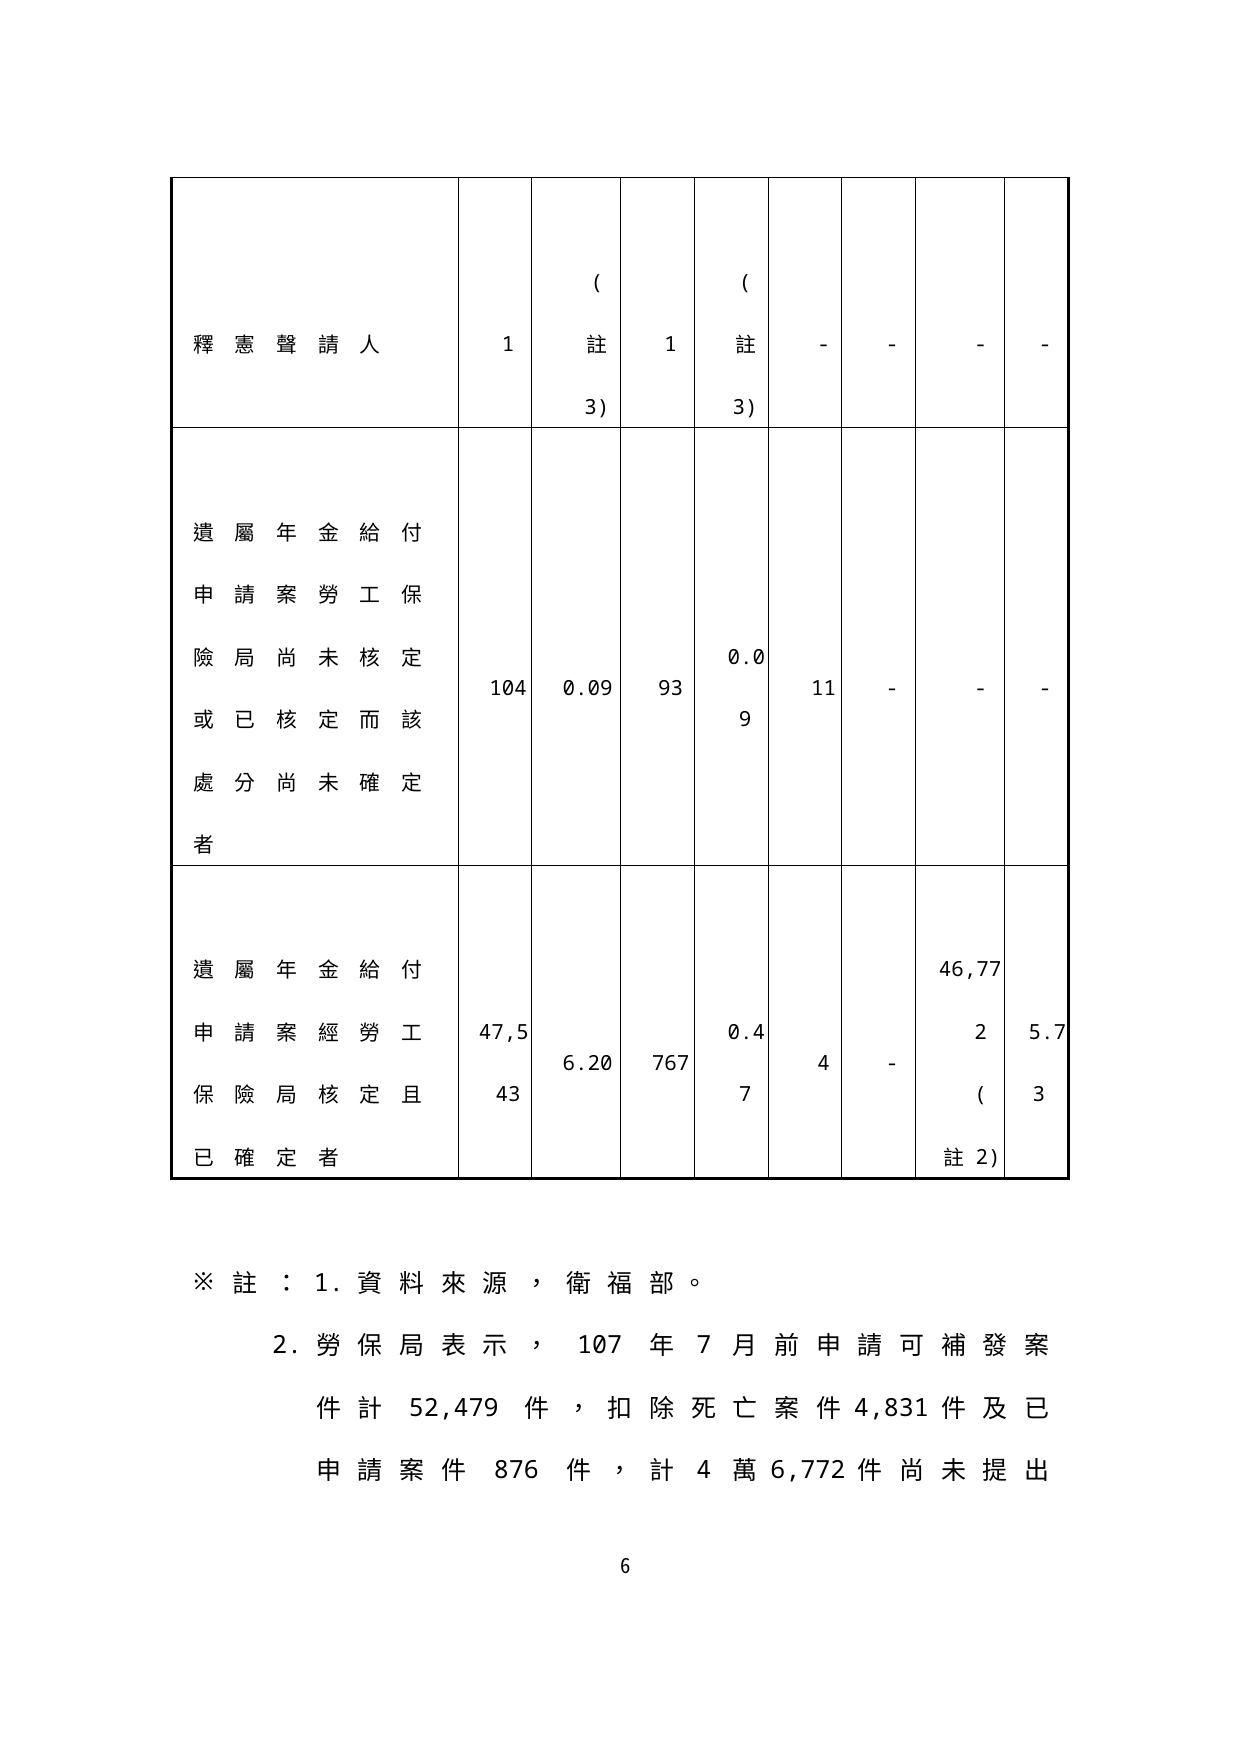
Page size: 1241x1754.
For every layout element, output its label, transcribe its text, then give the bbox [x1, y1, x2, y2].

table_cell 0.09 [695, 428, 768, 865]
table_cell (註3) [532, 178, 620, 427]
table_cell - [769, 178, 841, 427]
table_cell 0.09 [532, 428, 620, 865]
table_cell - [1005, 428, 1067, 865]
table_cell (註3) [695, 178, 768, 427]
table_cell - [842, 866, 915, 1177]
table_cell 1 [621, 178, 694, 427]
table_cell - [916, 428, 1004, 865]
table_cell 遺屬年金給付申請案勞工保險局尚未核定或已核定而該處分尚未確定者 [173, 428, 458, 865]
table_cell 767 [621, 866, 694, 1177]
table_cell 1 [459, 178, 531, 427]
table_cell 46,772 (註2) [916, 866, 1004, 1177]
table_cell - [842, 178, 915, 427]
table_cell 5.73 [1005, 866, 1067, 1177]
table_cell 釋憲聲請人 [173, 178, 458, 427]
table_cell 93 [621, 428, 694, 865]
table_cell 0.47 [695, 866, 768, 1177]
text 2.勞保局表示，107年7月前申請可補發案件計52,479件，扣除死亡案件4,831件及已申請案件876件，計4萬6,772件尚未提出 [256, 1302, 1058, 1490]
text ※註：1.資料來源，衛福部。 [183, 1240, 1058, 1302]
table_cell - [1005, 178, 1067, 427]
table_cell 6.20 [532, 866, 620, 1177]
table_cell 4 [769, 866, 841, 1177]
table_cell - [916, 178, 1004, 427]
table_cell - [842, 428, 915, 865]
table_cell 47,543 [459, 866, 531, 1177]
table_cell 遺屬年金給付申請案經勞工保險局核定且已確定者 [173, 866, 458, 1177]
table_cell 104 [459, 428, 531, 865]
table_cell 11 [769, 428, 841, 865]
